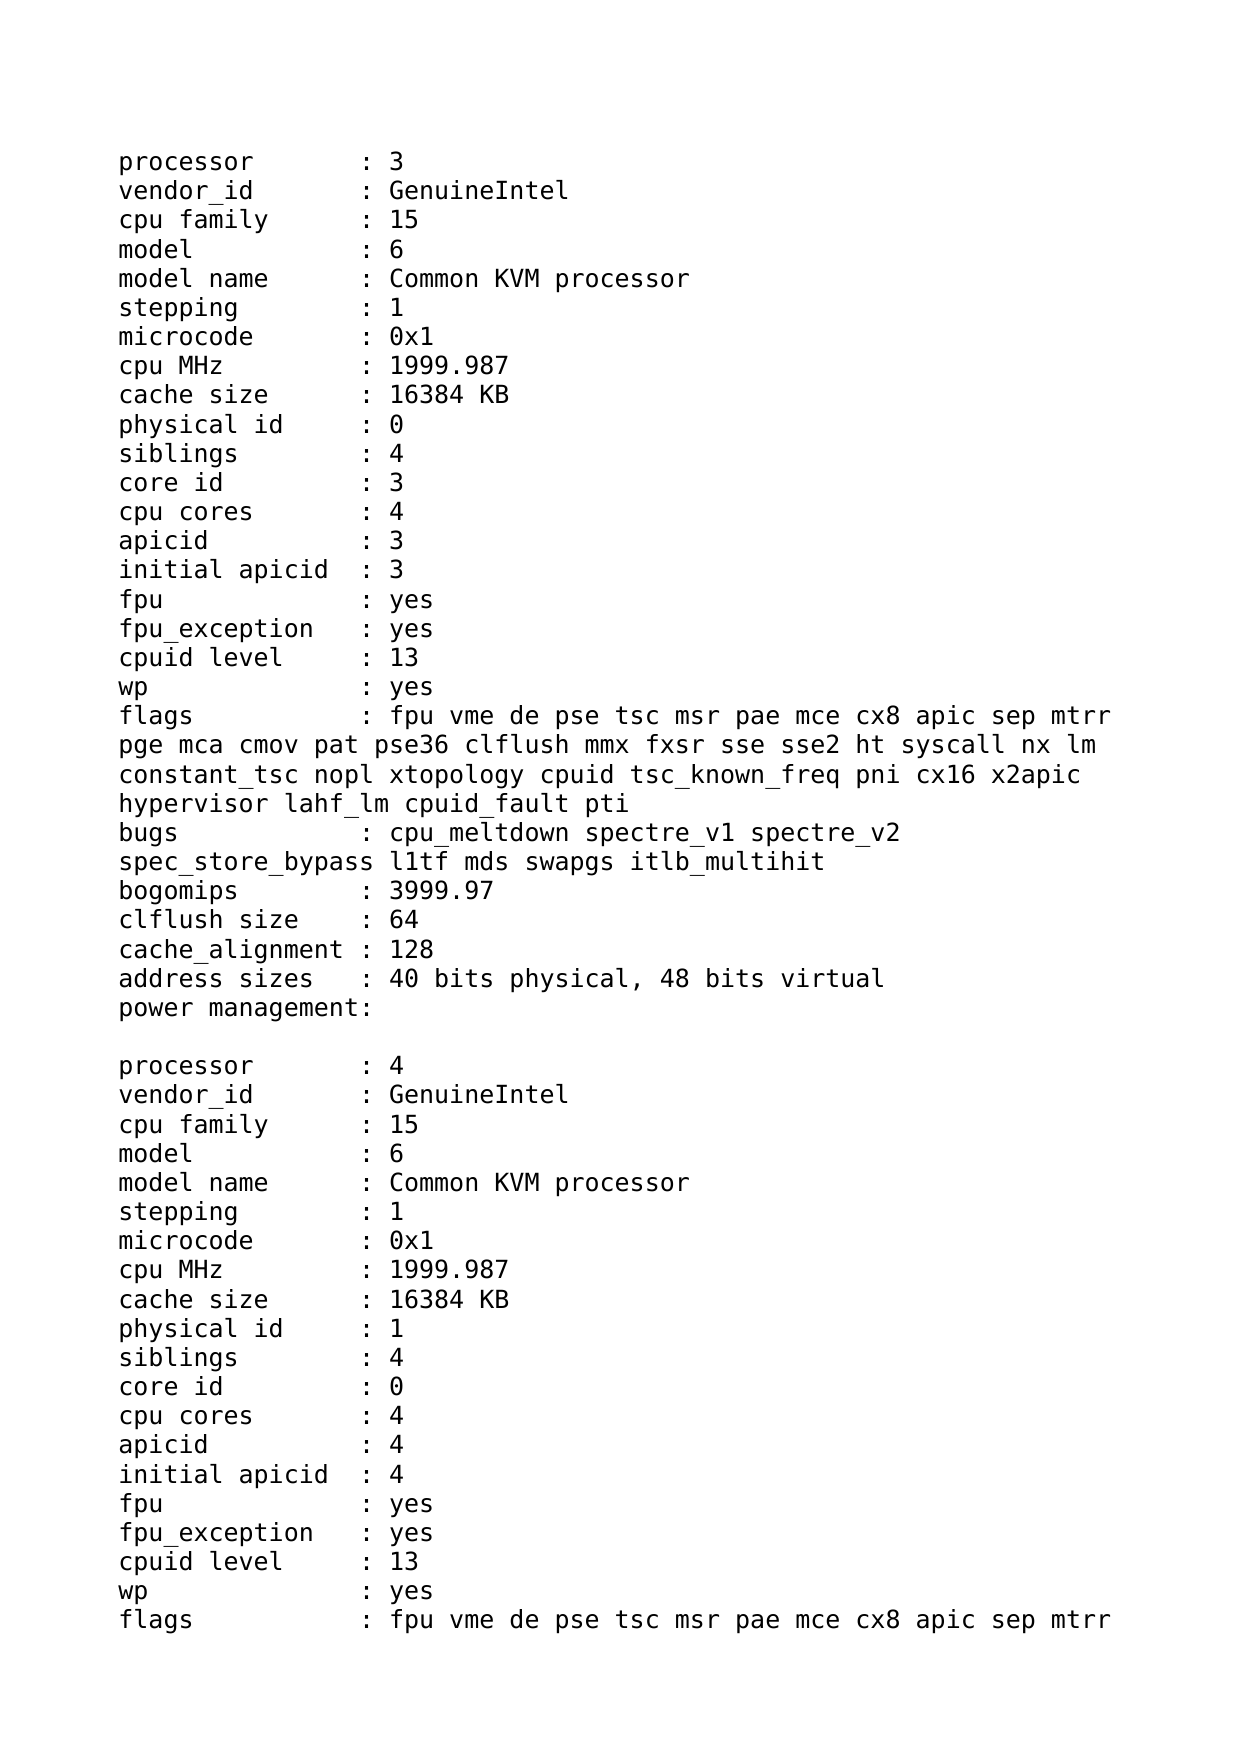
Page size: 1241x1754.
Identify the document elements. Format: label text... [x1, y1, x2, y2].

text processor : 3 vendor_id : GenuineIntel cpu family : 15 model : 6 model name : Common KVM processor stepping : 1 microcode : 0x1 cpu MHz : 1999.987 cache size : 16384 KB physical id : 0 siblings : 4 core id : 3 cpu cores : 4 apicid : 3 initial apicid : 3 fpu : yes fpu_exception : yes cpuid level : 13 wp : yes flags : fpu vme de pse tsc msr pae mce cx8 apic sep mtrr pge mca cmov pat pse36 clflush mmx fxsr sse sse2 ht syscall nx lm constant_tsc nopl xtopology cpuid tsc_known_freq pni cx16 x2apic hypervisor lahf_lm cpuid_fault pti bugs : cpu_meltdown spectre_v1 spectre_v2 spec_store_bypass l1tf mds swapgs itlb_multihit bogomips : 3999.97 clflush size : 64 cache_alignment : 128 address sizes : 40 bits physical, 48 bits virtual power management: processor : 4 vendor_id : GenuineIntel cpu family : 15 model : 6 model name : Common KVM processor stepping : 1 microcode : 0x1 cpu MHz : 1999.987 cache size : 16384 KB physical id : 1 siblings : 4 core id : 0 cpu cores : 4 apicid : 4 initial apicid : 4 fpu : yes fpu_exception : yes cpuid level : 13 wp : yes flags : fpu vme de pse tsc msr pae mce cx8 apic sep mtrr [118, 118, 1122, 1635]
